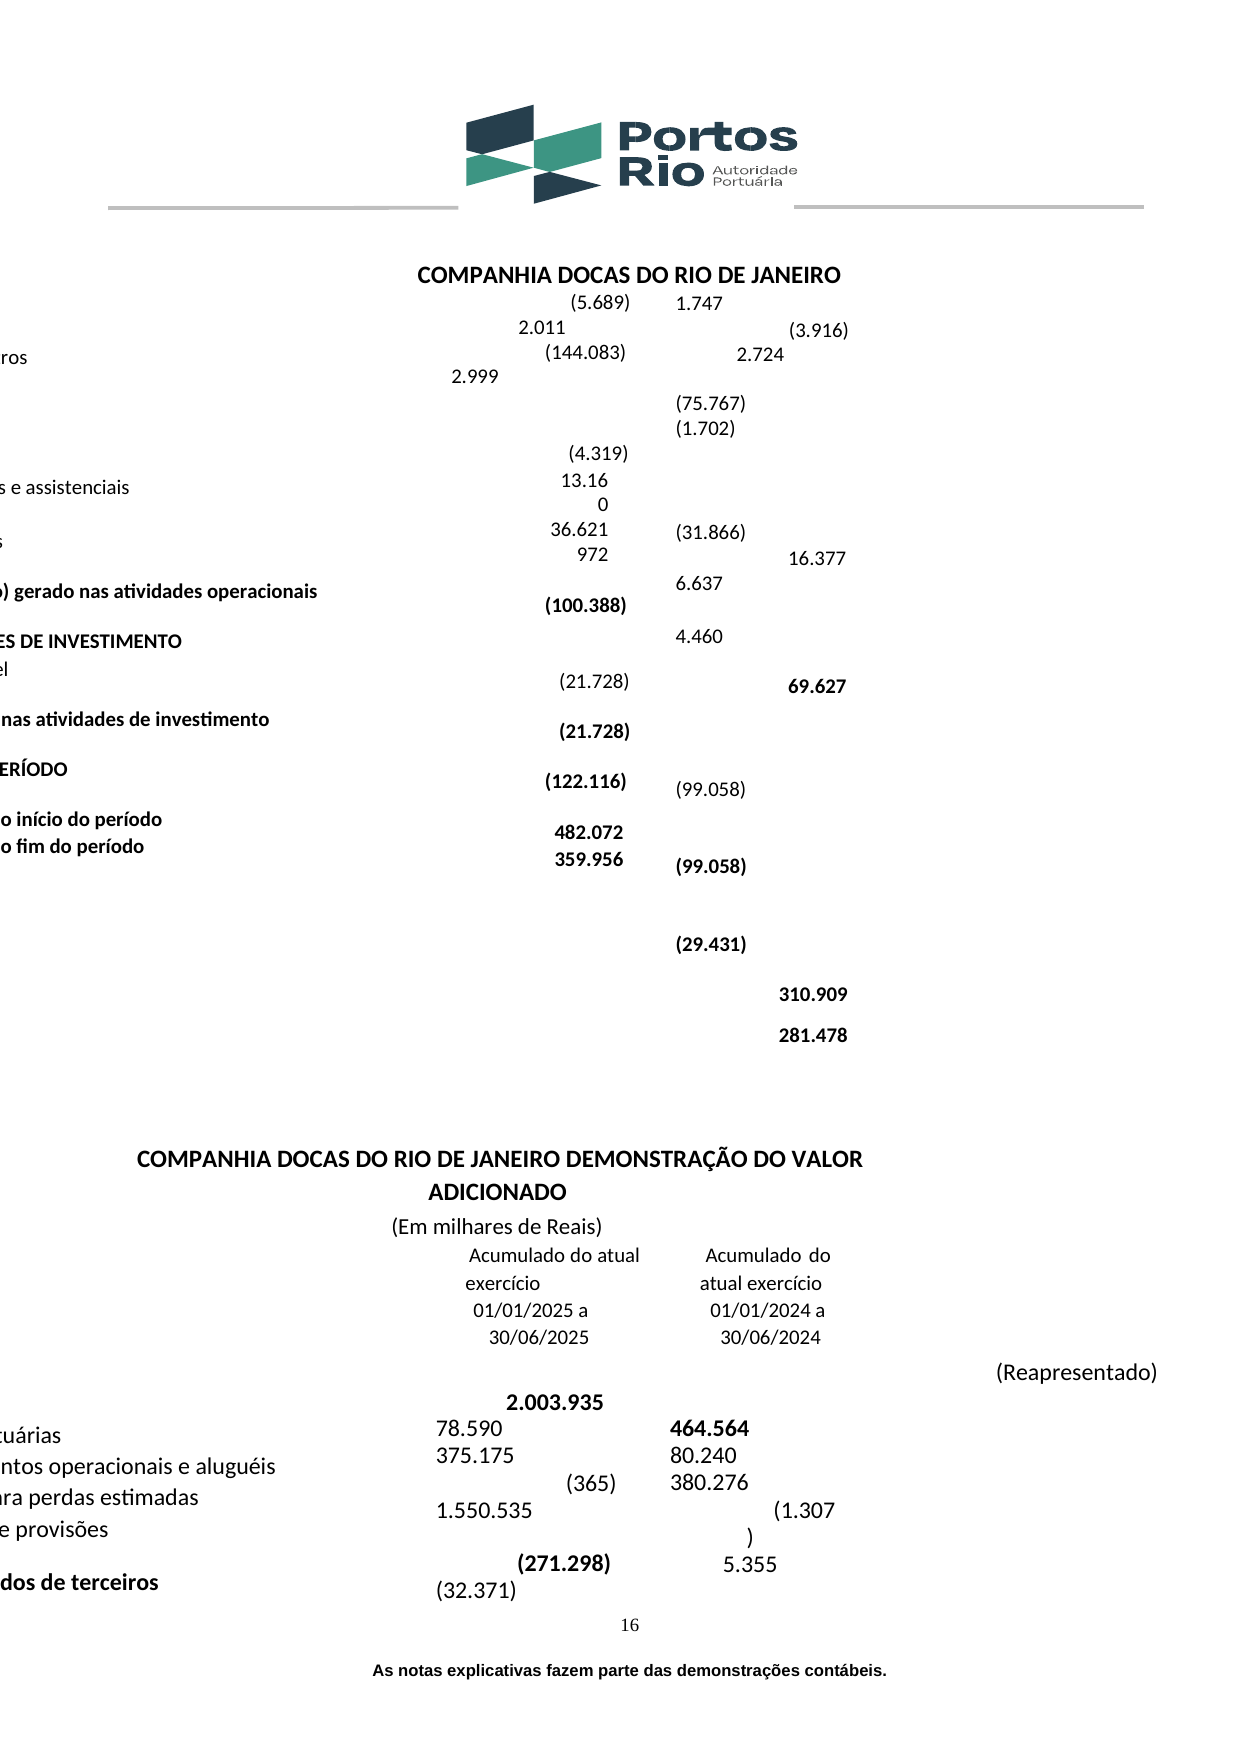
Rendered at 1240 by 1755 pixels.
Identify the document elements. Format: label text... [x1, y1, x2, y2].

table_header 2.003.935 78.590 375.175 (365) 1.550.535 (271.298) (32.371) [436, 1389, 663, 1614]
table_header (5.689) 2.011 (144.083) 2.999 (4.319) 13.160 36.621 972 (100.388) (21.728) (21.728) (122.116) 482.072 359.956 [447, 290, 671, 1053]
text (Em milhares de Reais) [112, 1210, 887, 1241]
table_header 1.747 (3.916) 2.724 (75.767) (1.702) (31.866) 16.377 6.637 4.460 69.627 (99.058) (99.058) (29.431) 310.909 281.478 [671, 290, 849, 1053]
table_header Acumulado do atual exercício 01/01/2025 a 30/06/2025 [464, 1243, 663, 1352]
table_header Resultado ajustado Variações no ativo Contas a receber Créditos fiscais Valores a receber Depósitos judiciais Outros ativos Variações no passivo Fornecedores Obrigações trabalhistas e assistenciais Obrigações tributárias Obrigações contratuais Caixa líquido (aplicado) gerado nas atividades operacionais FLUXO DAS ATIVIDADES DE INVESTIMENTO Imobilizado e intangível Caixa líquido aplicado nas atividades de investimento FLUXO DE CAIXA DO PERÍODO Caixa e equivalentes no início do período Caixa e equivalentes no fim do período [0, 290, 447, 1053]
table_header Receitas Tarifas portuárias Arrendamentos operacionais e aluguéis Provisão para perdas estimadas Reversão de provisões Insumos adquiridos de terceiros Materiais, água, energia e serviços de terceiros Despesas judiciais e provisões para riscos judiciais Outros custos Valor adicionado bruto produzido pela entidade Depreciação e amortização Valor adicionado líquido produzido pela entidade Valor adicionado recebido em transferência Receitas financeiras Outras Valor adicionado a distribuir Distribuição do valor adicionado Pessoal Remuneração direta (ativos, cedidos e estagiários) Benefícios FGTS INSS Provisões Honorários da diretoria, CONSAD e CONFIS Tributos Federais Municipais Remuneração de capitais de terceiros Despesas financeiras Contratos Resultado do período [0, 1389, 436, 1614]
table_header 464.564 80.240 380.276 (1.307) 5.355 [664, 1389, 836, 1614]
table_header Acumulado do atual exercício 01/01/2024 a 30/06/2024 [664, 1243, 831, 1352]
subtitle COMPANHIA DOCAS DO RIO DE JANEIRO DEMONSTRAÇÃO DO VALOR ADICIONADO [113, 1143, 887, 1207]
text (Reapresentado) [112, 1357, 1158, 1386]
